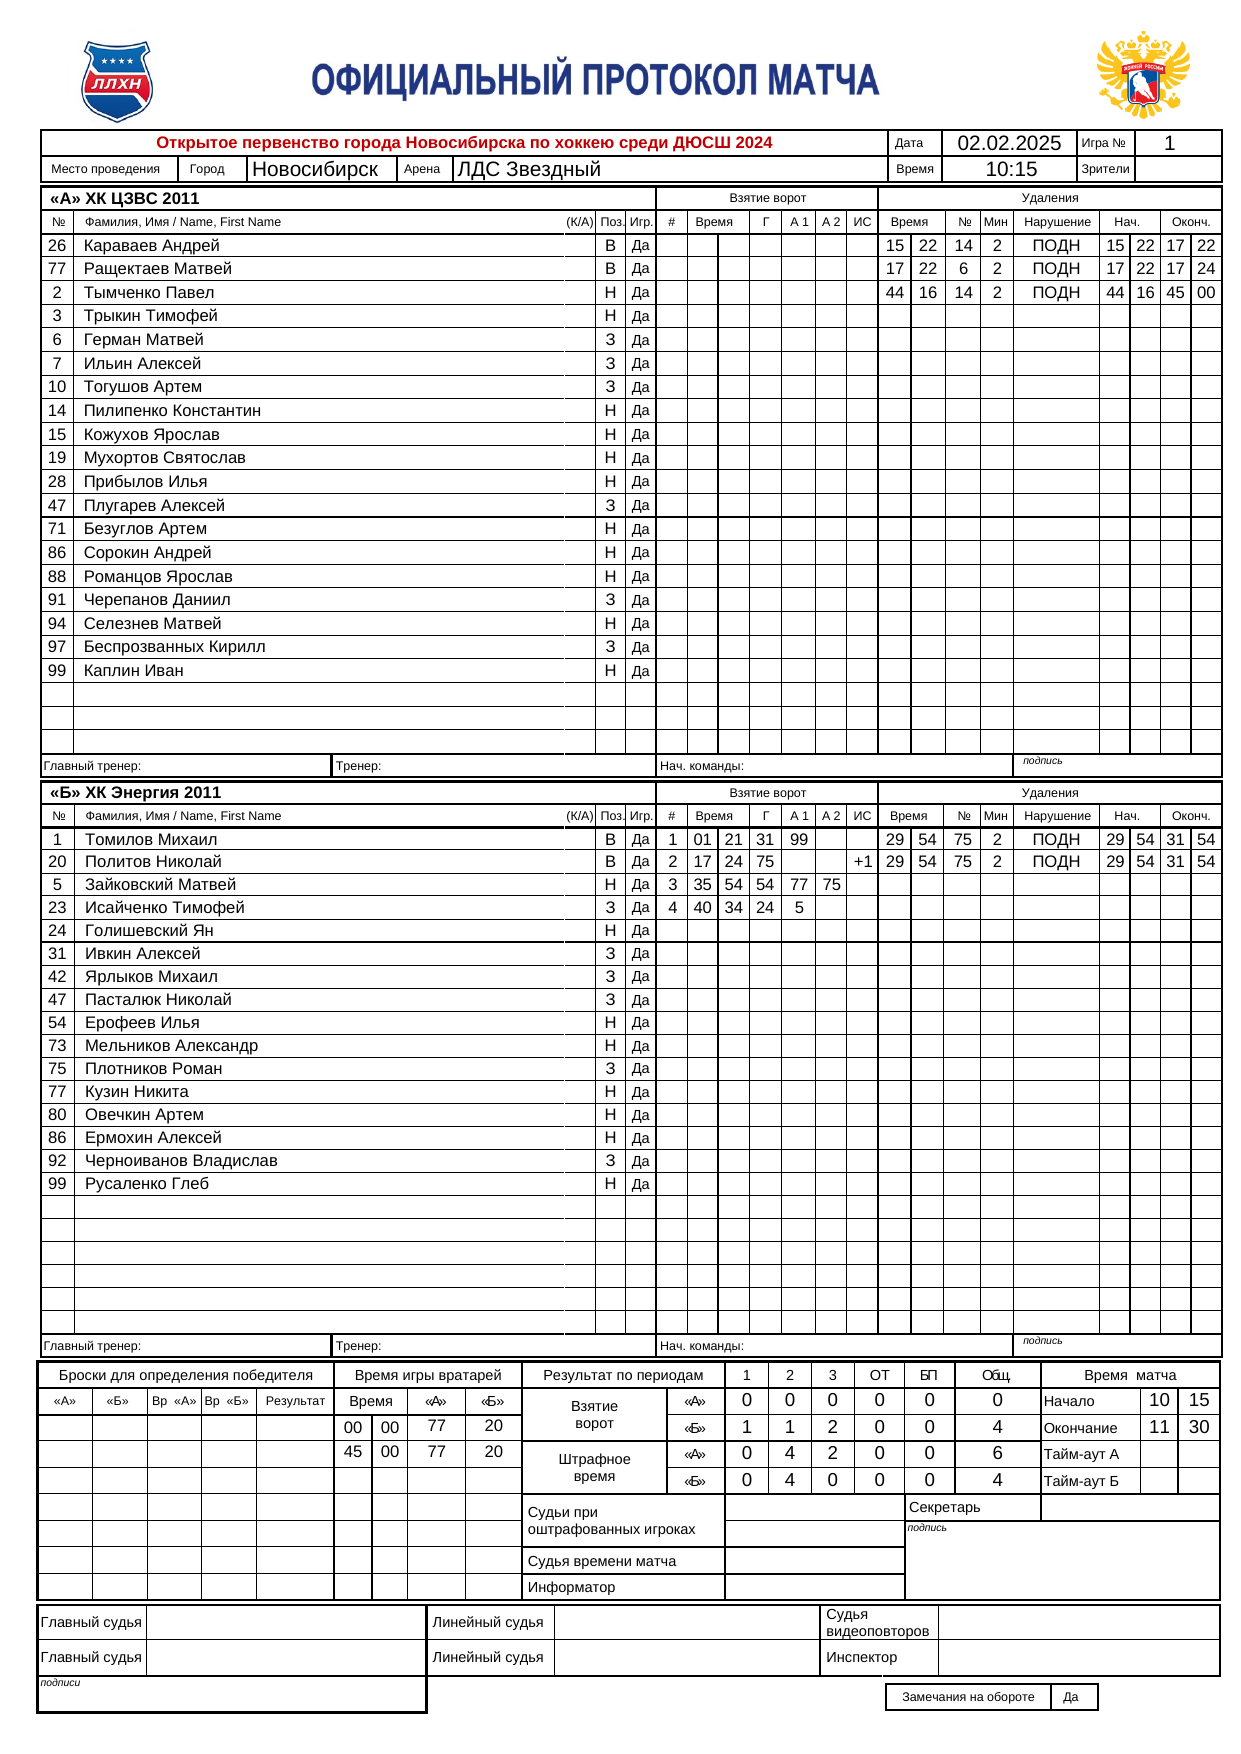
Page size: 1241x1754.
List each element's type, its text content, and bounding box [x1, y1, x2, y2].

table_cell Поз. [596, 211, 625, 233]
table_cell [596, 1196, 625, 1218]
table_cell 28 [42, 470, 73, 493]
table_cell 75 [816, 874, 846, 895]
table_cell [750, 446, 781, 469]
table_cell [879, 1219, 910, 1241]
table_cell «А» [668, 1389, 724, 1413]
table_cell 44 [1100, 281, 1129, 303]
table_cell [626, 1311, 655, 1333]
table_cell [335, 1547, 371, 1573]
table_cell [257, 1494, 333, 1520]
table_cell [782, 494, 815, 516]
table_cell [782, 730, 815, 753]
table_cell Время [889, 157, 941, 181]
table_cell [816, 1104, 846, 1126]
table_cell [1192, 1219, 1221, 1241]
table_cell [946, 659, 980, 682]
table_cell [782, 1127, 815, 1149]
table_cell Да [626, 399, 655, 422]
table_cell [1192, 446, 1221, 469]
table_cell 54 [719, 874, 749, 895]
table_cell [1100, 352, 1129, 374]
table_cell [719, 423, 749, 445]
table_cell [912, 446, 945, 469]
table_cell [657, 1219, 687, 1241]
table_cell 86 [42, 1127, 74, 1149]
table_cell [750, 1012, 781, 1033]
table_cell [946, 541, 980, 564]
table_cell З [596, 943, 625, 964]
table_cell [879, 707, 910, 729]
table_cell [879, 352, 910, 374]
table_cell [1192, 1173, 1221, 1195]
table_cell [847, 541, 877, 564]
table_cell [1100, 588, 1129, 611]
table_cell [912, 352, 945, 374]
table_cell [596, 1242, 625, 1264]
table_header Игра № [1078, 131, 1134, 155]
table_cell [1100, 943, 1129, 964]
table_cell Да [626, 446, 655, 469]
table_cell [782, 257, 815, 280]
table_cell [782, 1081, 815, 1103]
table_cell 10:15 [943, 157, 1076, 181]
table_cell [1014, 305, 1099, 327]
table_cell [847, 659, 877, 682]
table_cell [981, 1058, 1013, 1079]
table_cell [1100, 707, 1129, 729]
table_cell [596, 707, 625, 729]
table_cell Тогушов Артем [74, 376, 564, 398]
table_cell [1131, 1265, 1160, 1287]
table_cell [847, 1265, 877, 1287]
table_cell [565, 683, 595, 706]
table_cell 42 [42, 966, 74, 987]
table_cell [1192, 494, 1221, 516]
table_cell [1192, 541, 1221, 564]
table_cell [565, 423, 595, 445]
table_cell [816, 1150, 846, 1172]
table_cell 4 [956, 1468, 1040, 1493]
table_cell [782, 659, 815, 682]
table_cell [981, 494, 1013, 516]
table_cell [944, 1150, 980, 1172]
table_cell [816, 588, 846, 611]
table_cell Вр «А» [148, 1389, 201, 1413]
table_cell [719, 1104, 749, 1126]
table_cell [688, 470, 717, 493]
table_cell 0 [769, 1389, 811, 1413]
table_cell [466, 1521, 521, 1546]
table_header 02.02.2025 [943, 131, 1076, 155]
table_cell [626, 1196, 655, 1218]
table_cell 54 [1192, 829, 1221, 849]
table_cell 31 [1161, 850, 1190, 872]
table_cell 00 [373, 1416, 407, 1440]
table_cell [1100, 1173, 1129, 1195]
table_cell [688, 281, 717, 303]
table_header Да [1052, 1685, 1097, 1709]
table_cell [93, 1574, 147, 1599]
table_cell 10 [42, 376, 73, 398]
table_cell 0 [855, 1442, 904, 1467]
table_cell Г [750, 211, 781, 233]
table_cell [1014, 874, 1099, 895]
table_cell [847, 281, 877, 303]
table_cell Н [596, 565, 625, 587]
table_cell 22 [1131, 235, 1160, 256]
table_cell 01 [688, 829, 717, 849]
table_cell [688, 1012, 717, 1033]
table_cell З [596, 896, 625, 918]
table_cell 6 [946, 257, 980, 280]
table_cell [148, 1416, 201, 1440]
table_cell [981, 423, 1013, 445]
table_cell [981, 328, 1013, 351]
table_cell +1 [847, 850, 877, 872]
table_cell [1014, 470, 1099, 493]
table_cell [1192, 1288, 1221, 1310]
table_cell [147, 1606, 425, 1639]
table_cell [1131, 423, 1160, 445]
table_cell Н [596, 1173, 625, 1195]
table_cell [1192, 1127, 1221, 1149]
table_cell [565, 1081, 595, 1103]
table_cell [719, 588, 749, 611]
table_cell [688, 1219, 717, 1241]
table_cell [1192, 943, 1221, 964]
table_cell [93, 1468, 147, 1493]
table_cell [847, 829, 877, 849]
table_cell [944, 1127, 980, 1149]
table_cell [688, 1311, 717, 1333]
table_cell [847, 707, 877, 729]
table_cell 3 [657, 874, 687, 895]
table_cell [1131, 1242, 1160, 1264]
table_cell [879, 1196, 910, 1218]
table_cell [719, 1242, 749, 1264]
table_cell [1131, 874, 1160, 895]
table_cell [657, 1242, 687, 1264]
table_cell [946, 683, 980, 706]
table_cell [719, 943, 749, 964]
table_cell Беспрозванных Кирилл [74, 636, 564, 658]
table_cell Поз. [596, 805, 625, 826]
table_cell [847, 636, 877, 658]
table_cell [719, 565, 749, 587]
table_cell [750, 730, 781, 753]
table_cell [688, 612, 717, 634]
table_cell Н [596, 920, 625, 941]
table_cell [939, 1640, 1219, 1675]
table_cell [39, 1521, 92, 1546]
table_cell [782, 636, 815, 658]
table_cell Тренер: [333, 1335, 655, 1356]
table_cell [688, 966, 717, 987]
table_cell [847, 730, 877, 753]
table_cell [719, 989, 749, 1011]
table_cell (К/А) [565, 211, 595, 233]
table_cell «А» [668, 1442, 724, 1467]
table_cell [1100, 659, 1129, 682]
table_cell [1161, 636, 1190, 658]
table_header БП [905, 1363, 954, 1387]
table_cell [202, 1494, 256, 1520]
table_cell [981, 470, 1013, 493]
table_cell [688, 305, 717, 327]
table_cell [912, 518, 945, 540]
table_cell [981, 989, 1013, 1011]
table_cell [719, 235, 749, 256]
table_cell [782, 1196, 815, 1218]
table_cell 88 [42, 565, 73, 587]
table_cell [912, 541, 945, 564]
table_cell «А» [408, 1389, 465, 1413]
table_cell Тайм-аут А [1042, 1441, 1140, 1467]
table_cell Да [626, 659, 655, 682]
table_cell Нач. команды: [657, 755, 1012, 776]
table_cell [688, 376, 717, 398]
table_cell [719, 494, 749, 516]
table_cell [657, 470, 687, 493]
table_cell Тайм-аут Б [1042, 1468, 1140, 1493]
table_cell [847, 423, 877, 445]
table_cell 20 [466, 1416, 521, 1440]
table_cell [657, 730, 687, 753]
table_cell [75, 1196, 564, 1218]
table_cell [1100, 1104, 1129, 1126]
table_cell [719, 636, 749, 658]
table_cell [816, 446, 846, 469]
table_cell [1100, 541, 1129, 564]
table_cell [565, 257, 595, 280]
table_cell [1192, 730, 1221, 753]
table_cell Зайковский Матвей [75, 874, 564, 895]
table_cell Штрафное время [523, 1442, 666, 1493]
table_cell [1161, 1219, 1190, 1241]
table_cell [148, 1441, 201, 1467]
table_cell [565, 1288, 595, 1310]
table_cell [688, 1196, 717, 1218]
table_cell [912, 328, 945, 351]
table_cell Нарушение [1014, 211, 1099, 233]
table_cell Н [596, 1012, 625, 1033]
table_cell Ивкин Алексей [75, 943, 564, 964]
table_cell [626, 707, 655, 729]
table_cell [782, 683, 815, 706]
table_cell [782, 943, 815, 964]
table_cell [912, 1242, 943, 1264]
table_cell 29 [879, 829, 910, 849]
table_cell [565, 305, 595, 327]
table_cell [565, 1127, 595, 1149]
table_cell [847, 1311, 877, 1333]
table_cell [750, 612, 781, 634]
table_cell [1100, 1196, 1129, 1218]
table_cell Караваев Андрей [74, 235, 564, 256]
table_cell [657, 1035, 687, 1057]
table_cell 99 [42, 1173, 74, 1195]
table_cell [657, 423, 687, 445]
table_cell [1131, 399, 1160, 422]
table_cell 20 [42, 850, 74, 872]
table_cell [782, 1311, 815, 1333]
table_cell [335, 1468, 371, 1493]
table_cell [42, 1311, 74, 1333]
table_cell [688, 1173, 717, 1195]
table_cell [1131, 683, 1160, 706]
table_cell [1014, 896, 1099, 918]
table_cell [946, 305, 980, 327]
table_cell [657, 494, 687, 516]
table_cell [946, 588, 980, 611]
table_cell [1179, 1441, 1219, 1467]
table_cell [782, 446, 815, 469]
table_cell [1161, 1265, 1190, 1287]
table_cell [373, 1494, 407, 1520]
table_cell [596, 730, 625, 753]
table_cell [816, 829, 846, 849]
table_cell [1161, 1311, 1190, 1333]
table_cell Место проведения [42, 157, 177, 181]
table_cell [879, 518, 910, 540]
table_cell [719, 1265, 749, 1287]
table_cell Результат [257, 1389, 333, 1413]
table_cell [1131, 1058, 1160, 1079]
table_cell З [596, 588, 625, 611]
table_cell [750, 470, 781, 493]
table_cell 15 [42, 423, 73, 445]
table_cell [1131, 659, 1160, 682]
table_cell [1192, 1196, 1221, 1218]
table_cell [565, 376, 595, 398]
table_cell [782, 989, 815, 1011]
table_cell [816, 1311, 846, 1333]
table_cell [1192, 376, 1221, 398]
table_cell [879, 1012, 910, 1033]
table_cell [373, 1547, 407, 1573]
table_cell Овечкин Артем [75, 1104, 564, 1126]
table_cell [750, 281, 781, 303]
table_cell [1131, 612, 1160, 634]
table_cell [944, 966, 980, 987]
table_cell [816, 1035, 846, 1057]
table_cell [981, 659, 1013, 682]
table_cell 94 [42, 612, 73, 634]
table_cell [750, 1127, 781, 1149]
table_cell [847, 874, 877, 895]
table_cell 77 [42, 1081, 74, 1103]
table_cell [1131, 636, 1160, 658]
table_cell [847, 352, 877, 374]
table_cell [912, 1196, 943, 1218]
table_cell [719, 281, 749, 303]
table_cell [782, 1012, 815, 1033]
table_cell [657, 920, 687, 941]
table_cell «Б» [668, 1468, 724, 1493]
table_cell [847, 494, 877, 516]
table_cell [1014, 636, 1099, 658]
table_cell [657, 1058, 687, 1079]
table_cell [847, 235, 877, 256]
table_cell [912, 943, 943, 964]
table_cell Н [596, 518, 625, 540]
table_cell [1131, 920, 1160, 941]
table_cell [782, 707, 815, 729]
table_cell [1131, 1104, 1160, 1126]
table_cell [428, 1677, 882, 1711]
table_cell [1014, 1219, 1099, 1241]
table_cell Линейный судья [428, 1640, 554, 1675]
table_cell 75 [750, 850, 781, 872]
table_cell [750, 257, 781, 280]
table_cell 17 [1161, 235, 1190, 256]
table_cell [1014, 1081, 1099, 1103]
table_cell [944, 1081, 980, 1103]
table_cell 2 [981, 281, 1013, 303]
table_cell [257, 1574, 333, 1599]
table_cell [847, 328, 877, 351]
table_cell 29 [1100, 850, 1129, 872]
table_cell Мин [981, 805, 1013, 826]
table_cell [93, 1416, 147, 1440]
table_cell [879, 1150, 910, 1172]
table_cell [847, 896, 877, 918]
table_cell [847, 1242, 877, 1264]
table_cell «Б» [93, 1389, 147, 1413]
table_cell 0 [812, 1389, 854, 1413]
table_cell [944, 1311, 980, 1333]
table_cell [782, 565, 815, 587]
table_cell [782, 281, 815, 303]
table_cell [657, 1012, 687, 1033]
table_cell [1179, 1468, 1219, 1493]
table_cell Н [596, 446, 625, 469]
table_cell [981, 446, 1013, 469]
table_cell [565, 446, 595, 469]
table_cell [946, 470, 980, 493]
table_cell Н [596, 541, 625, 564]
table_cell [688, 1150, 717, 1172]
table_cell Да [626, 1104, 655, 1126]
table_cell [879, 1035, 910, 1057]
table_cell Прибылов Илья [74, 470, 564, 493]
table_cell Главный тренер: [42, 1335, 330, 1356]
table_cell Да [626, 470, 655, 493]
table_cell [719, 1012, 749, 1033]
table_cell [1131, 1288, 1160, 1310]
table_cell [1100, 1150, 1129, 1172]
table_cell [1131, 352, 1160, 374]
table_cell [565, 896, 595, 918]
table_cell Да [626, 281, 655, 303]
table_cell [750, 920, 781, 941]
table_cell [879, 1058, 910, 1079]
table_cell Да [626, 966, 655, 987]
table_cell [335, 1574, 371, 1599]
table_cell [946, 612, 980, 634]
table_cell Да [626, 874, 655, 895]
table_cell [1192, 518, 1221, 540]
table_cell [981, 1311, 1013, 1333]
table_cell [1014, 1288, 1099, 1310]
table_cell [1192, 1035, 1221, 1057]
table_cell [657, 399, 687, 422]
table_cell 80 [42, 1104, 74, 1126]
table_cell [946, 446, 980, 469]
table_cell [1014, 352, 1099, 374]
table_cell [1100, 1242, 1129, 1264]
table_cell 54 [912, 850, 943, 872]
table_cell [750, 943, 781, 964]
table_cell З [596, 966, 625, 987]
table_cell Ерофеев Илья [75, 1012, 564, 1033]
table_cell [688, 1288, 717, 1310]
table_cell «А» [39, 1389, 92, 1413]
table_cell [1042, 1495, 1219, 1520]
table_cell [1100, 920, 1129, 941]
table_cell [879, 730, 910, 753]
table_cell [1014, 399, 1099, 422]
table_cell [565, 235, 595, 256]
table_cell [1100, 470, 1129, 493]
table_cell Игр. [626, 805, 655, 826]
table_header Броски для определения победителя [39, 1363, 333, 1387]
table_cell [816, 612, 846, 634]
table_header 1 [726, 1363, 768, 1387]
table_cell [148, 1494, 201, 1520]
table_cell 54 [1131, 829, 1160, 849]
table_cell [847, 470, 877, 493]
table_cell [847, 989, 877, 1011]
table_cell [688, 446, 717, 469]
table_cell [944, 1173, 980, 1195]
table_cell [847, 1058, 877, 1079]
table_cell [1100, 1035, 1129, 1057]
table_cell [1161, 730, 1190, 753]
table_cell [981, 1035, 1013, 1057]
table_cell [719, 399, 749, 422]
table_cell [726, 1548, 904, 1573]
table_cell А 1 [782, 805, 815, 826]
table_cell [750, 636, 781, 658]
table_cell 7 [42, 352, 73, 374]
table_header Взятие ворот [657, 188, 877, 209]
table_cell 2 [981, 829, 1013, 849]
table_cell В [596, 257, 625, 280]
table_cell Оконч. [1161, 211, 1221, 233]
table_cell [565, 829, 595, 849]
table_cell 75 [42, 1058, 74, 1079]
table_cell [1014, 588, 1099, 611]
table_cell [688, 423, 717, 445]
table_cell 15 [1179, 1389, 1219, 1413]
table_cell [750, 707, 781, 729]
table_cell 4 [657, 896, 687, 918]
table_header 3 [812, 1363, 854, 1387]
table_cell [981, 541, 1013, 564]
table_cell [555, 1606, 819, 1639]
table_cell [202, 1547, 256, 1573]
table_cell [39, 1574, 92, 1599]
table_cell [879, 683, 910, 706]
table_cell [626, 730, 655, 753]
table_cell [912, 1058, 943, 1079]
table_cell [879, 565, 910, 587]
table_cell [1014, 989, 1099, 1011]
table_cell [912, 1127, 943, 1149]
table_cell 0 [905, 1442, 954, 1467]
table_cell 5 [782, 896, 815, 918]
table_cell [981, 1219, 1013, 1241]
table_cell [946, 423, 980, 445]
table_cell [847, 305, 877, 327]
table_cell 77 [408, 1441, 465, 1467]
table_cell 24 [719, 850, 749, 872]
table_cell [657, 612, 687, 634]
table_cell Ермохин Алексей [75, 1127, 564, 1149]
table_cell [1161, 423, 1190, 445]
table_cell [596, 1288, 625, 1310]
table_cell 16 [1131, 281, 1160, 303]
table_cell 10 [1141, 1389, 1177, 1413]
table_cell [816, 565, 846, 587]
table_cell [335, 1521, 371, 1546]
table_cell [1192, 470, 1221, 493]
table_cell [565, 352, 595, 374]
table_cell [565, 730, 595, 753]
table_cell Время [688, 805, 749, 826]
table_cell [373, 1468, 407, 1493]
table_cell 45 [1161, 281, 1190, 303]
table_cell [750, 305, 781, 327]
table_cell [847, 612, 877, 634]
table_cell [912, 874, 943, 895]
table_cell [596, 1219, 625, 1241]
table_cell ИС [847, 211, 877, 233]
table_cell [944, 989, 980, 1011]
table_cell [1014, 1012, 1099, 1033]
table_cell [688, 494, 717, 516]
table_cell [847, 399, 877, 422]
table_cell [981, 1288, 1013, 1310]
table_cell [719, 1058, 749, 1079]
table_cell Игр. [626, 211, 655, 233]
table_cell [1100, 1127, 1129, 1149]
table_cell [847, 943, 877, 964]
table_cell [1161, 1288, 1190, 1310]
table_cell Голишевский Ян [75, 920, 564, 941]
table_cell Да [626, 850, 655, 872]
table_cell [565, 1035, 595, 1057]
table_cell [750, 989, 781, 1011]
table_cell 92 [42, 1150, 74, 1172]
table_cell [147, 1640, 425, 1675]
table_cell [719, 1219, 749, 1241]
table_cell [1014, 494, 1099, 516]
table_cell [555, 1640, 819, 1675]
table_cell [1100, 1081, 1129, 1103]
table_cell [847, 1012, 877, 1033]
table_cell [1131, 1311, 1160, 1333]
table_cell [688, 1035, 717, 1057]
table_cell [944, 1242, 980, 1264]
table_cell [565, 707, 595, 729]
table_cell Мельников Александр [75, 1035, 564, 1057]
table_cell [565, 1012, 595, 1033]
table_cell [1100, 328, 1129, 351]
table_cell [1100, 989, 1129, 1011]
table_cell [565, 494, 595, 516]
table_cell [719, 328, 749, 351]
table_cell [879, 989, 910, 1011]
table_cell [912, 1104, 943, 1126]
table_cell [373, 1521, 407, 1546]
table_cell [782, 612, 815, 634]
table_cell [1014, 565, 1099, 587]
table_cell 17 [1100, 257, 1129, 280]
table_cell [879, 376, 910, 398]
table_cell [981, 683, 1013, 706]
table_cell [944, 1196, 980, 1218]
table_cell [946, 636, 980, 658]
table_cell [93, 1521, 147, 1546]
table_cell [981, 874, 1013, 895]
table_cell [946, 399, 980, 422]
table_cell Мухортов Святослав [74, 446, 564, 469]
table_header 2 [769, 1363, 811, 1387]
table_cell [981, 920, 1013, 941]
table_cell [688, 588, 717, 611]
table_cell [1161, 1127, 1190, 1149]
table_cell [1161, 1196, 1190, 1218]
table_cell [816, 683, 846, 706]
table_cell [879, 659, 910, 682]
table_cell [1100, 423, 1129, 445]
table_cell [1161, 989, 1190, 1011]
table_cell [946, 518, 980, 540]
table_cell [1100, 1265, 1129, 1287]
table_cell Романцов Ярослав [74, 565, 564, 587]
table_cell (К/А) [565, 805, 595, 826]
table_cell [750, 966, 781, 987]
table_cell [257, 1521, 333, 1546]
table_cell Да [626, 612, 655, 634]
table_cell [816, 281, 846, 303]
table_cell ИС [847, 805, 877, 826]
table_cell [1192, 1058, 1221, 1079]
table_cell 21 [719, 829, 749, 849]
table_cell [39, 1416, 92, 1440]
table_cell [1161, 1104, 1190, 1126]
table_cell [39, 1494, 92, 1520]
table_cell 22 [912, 257, 945, 280]
table_cell [202, 1468, 256, 1493]
table_cell [688, 518, 717, 540]
table_cell [981, 352, 1013, 374]
table_cell [981, 896, 1013, 918]
table_cell [883, 1677, 1220, 1681]
table_cell [565, 518, 595, 540]
table_cell [1192, 683, 1221, 706]
table_cell [981, 612, 1013, 634]
table_cell [1014, 943, 1099, 964]
table_cell [75, 1265, 564, 1287]
table_cell [688, 920, 717, 941]
table_cell Инспектор [821, 1640, 938, 1675]
table_header 1 [1136, 131, 1221, 155]
table_cell В [596, 850, 625, 872]
table_cell [657, 257, 687, 280]
table_cell [847, 1150, 877, 1172]
table_cell [1131, 1173, 1160, 1195]
table_cell [912, 612, 945, 634]
table_cell 23 [42, 896, 74, 918]
table_cell [688, 328, 717, 351]
table_cell Оконч. [1161, 805, 1221, 826]
table_cell Кузин Никита [75, 1081, 564, 1103]
table_cell 54 [1192, 850, 1221, 872]
table_cell [1131, 376, 1160, 398]
table_cell [879, 612, 910, 634]
table_cell 75 [944, 850, 980, 872]
table_cell Н [596, 1104, 625, 1126]
table_cell [565, 281, 595, 303]
table_cell [1192, 636, 1221, 658]
table_cell [946, 376, 980, 398]
table_cell [688, 1265, 717, 1287]
table_cell [1161, 1058, 1190, 1079]
table_cell [1131, 966, 1160, 987]
table_cell 54 [912, 829, 943, 849]
table_cell [847, 588, 877, 611]
table_cell Селезнев Матвей [74, 612, 564, 634]
table_cell [565, 1242, 595, 1264]
table_cell [912, 305, 945, 327]
table_cell 2 [812, 1442, 854, 1467]
table_cell [688, 707, 717, 729]
table_cell [466, 1547, 521, 1573]
table_cell [1100, 636, 1129, 658]
table_cell [408, 1468, 465, 1493]
table_cell Да [626, 1058, 655, 1079]
table_cell ПОДН [1014, 235, 1099, 256]
table_cell [626, 1288, 655, 1310]
table_cell 0 [855, 1389, 904, 1413]
table_cell 71 [42, 518, 73, 540]
table_cell [879, 494, 910, 516]
table_cell 47 [42, 494, 73, 516]
table_cell [93, 1441, 147, 1467]
table_cell [912, 1311, 943, 1333]
table_cell [1131, 1127, 1160, 1149]
table_cell Время [879, 805, 943, 826]
table_cell [688, 1058, 717, 1079]
table_cell [657, 966, 687, 987]
table_cell [879, 305, 910, 327]
table_cell 24 [1192, 257, 1221, 280]
table_cell [879, 1104, 910, 1126]
table_cell [944, 1035, 980, 1057]
table_cell Да [626, 1081, 655, 1103]
table_cell 22 [1192, 235, 1221, 256]
table_cell Пилипенко Константин [74, 399, 564, 422]
table_cell [42, 707, 73, 729]
table_cell [879, 399, 910, 422]
table_cell 00 [373, 1441, 407, 1467]
table_cell [1131, 565, 1160, 587]
table_cell [726, 1521, 904, 1546]
table_cell [1161, 896, 1190, 918]
table_cell [565, 1173, 595, 1195]
table_cell 00 [335, 1416, 371, 1440]
table_cell [1192, 989, 1221, 1011]
table_cell [1161, 612, 1190, 634]
table_cell 0 [855, 1415, 904, 1440]
table_cell 20 [466, 1441, 521, 1467]
table_cell [565, 399, 595, 422]
table_cell [1192, 874, 1221, 895]
table_cell [912, 1150, 943, 1172]
table_cell Да [626, 494, 655, 516]
table_cell Да [626, 235, 655, 256]
table_cell [202, 1521, 256, 1546]
table_cell 54 [42, 1012, 74, 1033]
table_cell [847, 966, 877, 987]
table_cell [1192, 1104, 1221, 1126]
table_cell [879, 896, 910, 918]
table_cell 0 [812, 1468, 854, 1493]
table_cell [657, 518, 687, 540]
table_cell 91 [42, 588, 73, 611]
table_cell [782, 1058, 815, 1079]
table_cell Да [626, 943, 655, 964]
table_cell [946, 328, 980, 351]
table_cell Да [626, 328, 655, 351]
table_header Общ. [956, 1363, 1040, 1387]
table_cell Время [688, 211, 749, 233]
table_cell [565, 328, 595, 351]
table_cell 31 [750, 829, 781, 849]
table_cell [816, 1173, 846, 1195]
table_cell [1192, 328, 1221, 351]
table_cell [879, 636, 910, 658]
table_cell № [944, 805, 980, 826]
table_cell Безуглов Артем [74, 518, 564, 540]
table_cell [1014, 423, 1099, 445]
table_cell [1100, 446, 1129, 469]
table_cell [335, 1494, 371, 1520]
table_cell [148, 1547, 201, 1573]
table_cell [879, 1081, 910, 1103]
table_cell З [596, 352, 625, 374]
table_cell 0 [905, 1468, 954, 1493]
table_cell [1192, 565, 1221, 587]
table_cell 2 [812, 1415, 854, 1440]
table_cell З [596, 1058, 625, 1079]
table_cell 44 [879, 281, 910, 303]
table_cell [816, 659, 846, 682]
table_cell [782, 328, 815, 351]
table_cell [750, 376, 781, 398]
table_cell [657, 446, 687, 469]
table_cell [93, 1547, 147, 1573]
table_cell [565, 1219, 595, 1241]
table_cell [1161, 494, 1190, 516]
table_cell [1192, 305, 1221, 327]
table_cell [782, 1242, 815, 1264]
picture [5, 28, 1197, 129]
table_cell [1100, 1058, 1129, 1079]
table_cell Герман Матвей [74, 328, 564, 351]
table_cell [42, 1288, 74, 1310]
table_cell [816, 966, 846, 987]
table_cell [626, 1265, 655, 1287]
table_cell [74, 707, 564, 729]
table_cell [782, 352, 815, 374]
table_cell [981, 565, 1013, 587]
table_cell [1100, 966, 1129, 987]
table_cell [944, 1265, 980, 1287]
table_cell [847, 1081, 877, 1103]
table_cell [912, 423, 945, 445]
table_cell [466, 1574, 521, 1599]
table_cell [816, 399, 846, 422]
table_cell [75, 1242, 564, 1264]
table_cell № [42, 211, 73, 233]
table_cell З [596, 494, 625, 516]
table_cell [1014, 1127, 1099, 1149]
table_cell [1131, 707, 1160, 729]
table_cell 73 [42, 1035, 74, 1057]
table_cell [912, 565, 945, 587]
table_cell [782, 1219, 815, 1241]
table_cell Пасталюк Николай [75, 989, 564, 1011]
table_cell [688, 352, 717, 374]
table_cell [565, 1150, 595, 1172]
table_header Дата [889, 131, 941, 155]
table_cell [750, 1173, 781, 1195]
table_cell Да [626, 257, 655, 280]
table_cell [1192, 707, 1221, 729]
table_cell [1161, 1081, 1190, 1103]
table_cell [1161, 446, 1190, 469]
table_cell [879, 1265, 910, 1287]
table_cell Начало [1042, 1389, 1140, 1413]
table_cell [912, 1219, 943, 1241]
table_cell [719, 920, 749, 941]
table_cell [1014, 730, 1099, 753]
table_cell подпись [1014, 755, 1221, 776]
table_cell [912, 966, 943, 987]
table_cell [75, 1311, 564, 1333]
table_cell [782, 470, 815, 493]
table_cell [981, 305, 1013, 327]
table_cell [1131, 1150, 1160, 1172]
table_cell Да [626, 920, 655, 941]
table_cell [782, 588, 815, 611]
table_cell [912, 1081, 943, 1103]
table_cell [912, 1173, 943, 1195]
table_cell [912, 659, 945, 682]
table_cell [688, 1081, 717, 1103]
table_cell [912, 470, 945, 493]
table_cell 75 [944, 829, 980, 849]
table_cell [565, 943, 595, 964]
table_cell [657, 683, 687, 706]
table_cell [1192, 896, 1221, 918]
table_cell [879, 1311, 910, 1333]
table_cell [1161, 1242, 1190, 1264]
table_cell В [596, 235, 625, 256]
table_cell [565, 989, 595, 1011]
table_cell [1014, 1035, 1099, 1057]
table_cell Русаленко Глеб [75, 1173, 564, 1195]
table_cell Трыкин Тимофей [74, 305, 564, 327]
table_cell [816, 1219, 846, 1241]
table_cell 19 [42, 446, 73, 469]
table_cell [657, 565, 687, 587]
table_cell [782, 920, 815, 941]
table_cell Н [596, 281, 625, 303]
table_cell [946, 494, 980, 516]
table_cell 22 [1131, 257, 1160, 280]
table_cell [750, 423, 781, 445]
table_cell [657, 1127, 687, 1149]
table_cell [688, 257, 717, 280]
table_cell подпись [906, 1522, 1219, 1599]
table_cell [719, 518, 749, 540]
table_cell [1192, 1265, 1221, 1287]
table_cell [816, 1012, 846, 1033]
table_cell 15 [879, 235, 910, 256]
table_cell [657, 328, 687, 351]
table_cell [1131, 989, 1160, 1011]
table_cell подпись [1014, 1335, 1221, 1356]
table_header Удаления [879, 188, 1221, 209]
table_cell [1100, 565, 1129, 587]
table_cell [657, 1173, 687, 1195]
table_cell [74, 683, 564, 706]
table_cell Черепанов Даниил [74, 588, 564, 611]
table_cell [1014, 612, 1099, 634]
table_cell Да [626, 896, 655, 918]
table_cell [946, 707, 980, 729]
table_cell 86 [42, 541, 73, 564]
table_cell [816, 850, 846, 872]
table_cell [912, 896, 943, 918]
table_cell [1014, 1150, 1099, 1172]
table_cell [148, 1521, 201, 1546]
table_cell [944, 874, 980, 895]
table_cell З [596, 328, 625, 351]
table_cell [946, 730, 980, 753]
table_cell [1014, 1265, 1099, 1287]
table_cell [981, 730, 1013, 753]
table_cell [466, 1494, 521, 1520]
table_cell [1014, 707, 1099, 729]
table_cell Кожухов Ярослав [74, 423, 564, 445]
table_cell [847, 376, 877, 398]
table_cell [981, 1104, 1013, 1126]
table_cell 4 [769, 1468, 811, 1493]
table_cell Окончание [1042, 1415, 1140, 1440]
table_cell [816, 636, 846, 658]
table_cell Да [626, 989, 655, 1011]
table_cell [1131, 896, 1160, 918]
table_cell [1100, 896, 1129, 918]
table_cell [816, 943, 846, 964]
table_cell [1131, 541, 1160, 564]
table_cell [981, 1012, 1013, 1033]
table_cell [750, 1288, 781, 1310]
table_cell 16 [912, 281, 945, 303]
table_cell [782, 518, 815, 540]
table_cell [657, 235, 687, 256]
table_cell [565, 470, 595, 493]
table_cell [1100, 305, 1129, 327]
table_cell [879, 588, 910, 611]
table_cell [1014, 1196, 1099, 1218]
table_cell 40 [688, 896, 717, 918]
table_cell [408, 1547, 465, 1573]
table_cell [657, 1104, 687, 1126]
table_cell [688, 1104, 717, 1126]
table_cell [912, 376, 945, 398]
table_cell [816, 305, 846, 327]
table_cell [750, 1196, 781, 1218]
table_cell А 2 [816, 211, 846, 233]
table_cell 14 [42, 399, 73, 422]
table_cell [75, 1288, 564, 1310]
table_cell [719, 541, 749, 564]
table_cell [719, 1035, 749, 1057]
table_cell 24 [42, 920, 74, 941]
table_cell [42, 730, 73, 753]
table_cell [981, 1127, 1013, 1149]
table_cell [782, 1035, 815, 1057]
table_cell [657, 707, 687, 729]
table_cell [750, 1150, 781, 1172]
table_cell [1100, 612, 1129, 634]
table_cell [1192, 612, 1221, 634]
table_cell [944, 1012, 980, 1033]
table_cell [719, 1081, 749, 1103]
table_cell [782, 1104, 815, 1126]
table_cell [816, 989, 846, 1011]
table_cell [879, 966, 910, 987]
table_header Время игры вратарей [335, 1363, 521, 1387]
table_cell [912, 989, 943, 1011]
table_cell [565, 966, 595, 987]
table_cell Город [179, 157, 246, 181]
table_cell [688, 541, 717, 564]
table_cell Да [626, 588, 655, 611]
table_cell [1014, 541, 1099, 564]
table_cell [946, 352, 980, 374]
table_cell Главный тренер: [42, 755, 330, 776]
table_cell З [596, 636, 625, 658]
table_cell Да [626, 376, 655, 398]
table_cell [782, 850, 815, 872]
table_cell Судьи при оштрафованных игроках [523, 1495, 724, 1546]
table_cell [719, 707, 749, 729]
table_cell [1192, 920, 1221, 941]
table_cell [847, 565, 877, 587]
table_cell [657, 305, 687, 327]
table_cell [750, 1242, 781, 1264]
table_cell [847, 683, 877, 706]
table_cell [657, 989, 687, 1011]
table_cell [750, 1219, 781, 1241]
table_cell 14 [946, 281, 980, 303]
table_cell [1100, 1311, 1129, 1333]
table_cell [816, 376, 846, 398]
table_cell [912, 707, 945, 729]
table_cell [981, 1196, 1013, 1218]
table_cell [719, 1288, 749, 1310]
table_cell № [946, 211, 980, 233]
table_cell [1161, 518, 1190, 540]
table_cell [782, 966, 815, 987]
table_cell [565, 588, 595, 611]
table_cell Да [626, 1035, 655, 1057]
table_cell [726, 1495, 904, 1520]
table_cell [750, 399, 781, 422]
table_cell Нач. команды: [657, 1335, 1012, 1356]
table_header «А» ХК ЦЗВС 2011 [42, 188, 655, 209]
table_cell [1161, 920, 1190, 941]
table_cell 99 [42, 659, 73, 682]
table_cell 0 [726, 1389, 768, 1413]
table_cell [944, 896, 980, 918]
table_cell Судья видеоповторов [821, 1606, 938, 1639]
table_cell [1131, 1219, 1160, 1241]
table_cell Арена [398, 157, 452, 181]
table_cell [847, 1127, 877, 1149]
table_cell [750, 518, 781, 540]
table_cell [726, 1575, 904, 1599]
table_cell [408, 1574, 465, 1599]
table_cell [373, 1574, 407, 1599]
table_cell [879, 1127, 910, 1149]
table_cell [688, 683, 717, 706]
table_cell [816, 541, 846, 564]
table_cell [879, 943, 910, 964]
table_cell [565, 659, 595, 682]
table_cell [657, 1081, 687, 1103]
table_cell Нач. [1100, 805, 1160, 826]
table_cell [688, 565, 717, 587]
table_cell [1161, 588, 1190, 611]
table_cell Да [626, 352, 655, 374]
table_cell [657, 1311, 687, 1333]
table_header Открытое первенство города Новосибирска по хоккею среди ДЮСШ 2024 [42, 131, 887, 155]
table_cell Да [626, 305, 655, 327]
table_cell [1131, 1081, 1160, 1103]
table_cell Линейный судья [428, 1606, 554, 1639]
table_cell [719, 376, 749, 398]
table_cell Фамилия, Имя / Name, First Name [74, 211, 565, 233]
table_cell 2 [981, 257, 1013, 280]
table_cell 26 [42, 235, 73, 256]
table_cell [816, 1127, 846, 1149]
table_cell [981, 399, 1013, 422]
table_cell [1161, 1012, 1190, 1033]
table_cell 99 [782, 829, 815, 849]
table_cell [1014, 518, 1099, 540]
table_cell [816, 896, 846, 918]
table_cell 0 [905, 1415, 954, 1440]
table_header Время матча [1042, 1363, 1219, 1387]
table_cell [816, 730, 846, 753]
table_cell 00 [1192, 281, 1221, 303]
table_cell 0 [726, 1442, 768, 1467]
table_cell [719, 1150, 749, 1172]
table_cell А 1 [782, 211, 815, 233]
table_cell Ращектаев Матвей [74, 257, 564, 280]
table_cell Политов Николай [75, 850, 564, 872]
table_cell [688, 1242, 717, 1264]
table_cell ПОДН [1014, 281, 1099, 303]
table_cell [657, 943, 687, 964]
table_cell З [596, 989, 625, 1011]
table_cell Да [626, 1012, 655, 1033]
table_cell [847, 446, 877, 469]
table_cell [1192, 966, 1221, 987]
table_cell [408, 1494, 465, 1520]
table_cell [565, 850, 595, 872]
table_cell [816, 920, 846, 941]
table_cell # [657, 211, 687, 233]
table_cell [981, 966, 1013, 987]
table_cell [939, 1606, 1219, 1639]
table_cell [596, 1265, 625, 1287]
table_cell [148, 1468, 201, 1493]
table_cell [847, 1035, 877, 1057]
table_cell Главный судья [39, 1640, 146, 1675]
table_cell [750, 683, 781, 706]
table_cell [626, 1219, 655, 1241]
table_cell [1192, 399, 1221, 422]
table_cell [1161, 659, 1190, 682]
table_cell А 2 [816, 805, 846, 826]
table_cell Судья времени матча [523, 1548, 724, 1573]
table_cell [912, 683, 945, 706]
table_cell [719, 1311, 749, 1333]
table_cell [782, 376, 815, 398]
table_cell [1141, 1468, 1177, 1493]
table_cell [1014, 659, 1099, 682]
table_cell [782, 1150, 815, 1172]
table_cell [1161, 966, 1190, 987]
table_cell 31 [42, 943, 74, 964]
table_cell [1100, 1012, 1129, 1033]
table_cell 47 [42, 989, 74, 1011]
table_cell [1161, 376, 1190, 398]
table_cell Да [626, 565, 655, 587]
table_cell [657, 281, 687, 303]
table_cell [565, 612, 595, 634]
table_cell [750, 1035, 781, 1057]
table_cell [1014, 1173, 1099, 1195]
table_cell [847, 1219, 877, 1241]
table_cell Тымченко Павел [74, 281, 564, 303]
table_cell [847, 1104, 877, 1126]
table_cell [688, 943, 717, 964]
table_cell [719, 446, 749, 469]
table_cell [565, 1058, 595, 1079]
table_cell Да [626, 829, 655, 849]
table_cell [626, 1242, 655, 1264]
table_cell [981, 1150, 1013, 1172]
table_cell [782, 1288, 815, 1310]
table_cell З [596, 1150, 625, 1172]
table_cell Ильин Алексей [74, 352, 564, 374]
table_cell Сорокин Андрей [74, 541, 564, 564]
table_cell [816, 1196, 846, 1218]
table_cell 2 [657, 850, 687, 872]
table_cell [782, 235, 815, 256]
table_cell [1192, 1311, 1221, 1333]
table_cell «Б » [466, 1389, 521, 1413]
table_cell [657, 588, 687, 611]
table_cell [944, 943, 980, 964]
table_cell [565, 565, 595, 587]
table_cell [42, 683, 73, 706]
table_cell 11 [1141, 1415, 1177, 1440]
table_cell [1014, 1242, 1099, 1264]
table_cell 4 [956, 1415, 1040, 1440]
table_cell [879, 1173, 910, 1195]
table_cell [816, 352, 846, 374]
table_cell [1136, 157, 1221, 181]
table_cell [1161, 683, 1190, 706]
table_cell [879, 470, 910, 493]
table_cell [912, 636, 945, 658]
table_cell 1 [657, 829, 687, 849]
table_cell [750, 494, 781, 516]
table_cell [719, 1127, 749, 1149]
table_cell [1131, 446, 1160, 469]
table_cell [1192, 1012, 1221, 1033]
table_cell 0 [726, 1468, 768, 1493]
table_cell Нач. [1100, 211, 1160, 233]
table_cell Зрители [1078, 157, 1134, 181]
table_header Замечания на обороте [887, 1685, 1050, 1709]
table_cell Да [626, 518, 655, 540]
table_cell [944, 1219, 980, 1241]
table_cell [719, 257, 749, 280]
table_cell Взятие ворот [523, 1389, 666, 1440]
table_cell [816, 707, 846, 729]
table_cell [750, 565, 781, 587]
table_cell [1014, 1058, 1099, 1079]
table_cell [626, 683, 655, 706]
table_cell [202, 1574, 256, 1599]
table_cell [782, 1173, 815, 1195]
table_cell [750, 588, 781, 611]
table_cell [847, 1288, 877, 1310]
table_cell [1100, 494, 1129, 516]
table_cell [1100, 1219, 1129, 1241]
table_cell [782, 423, 815, 445]
table_cell Н [596, 659, 625, 682]
table_cell 31 [1161, 829, 1190, 849]
table_cell [879, 874, 910, 895]
table_cell [879, 920, 910, 941]
table_cell [912, 494, 945, 516]
table_header «Б» ХК Энергия 2011 [42, 783, 655, 803]
table_cell ПОДН [1014, 850, 1099, 872]
table_cell З [596, 376, 625, 398]
table_cell [1192, 1081, 1221, 1103]
table_cell [1131, 943, 1160, 964]
table_cell [42, 1265, 74, 1287]
table_cell [981, 518, 1013, 540]
table_cell [816, 235, 846, 256]
table_cell [879, 541, 910, 564]
table_cell [1014, 1104, 1099, 1126]
table_cell 24 [750, 896, 781, 918]
table_cell [565, 874, 595, 895]
table_cell 2 [981, 235, 1013, 256]
table_cell Главный судья [39, 1606, 146, 1639]
table_cell 54 [1131, 850, 1160, 872]
table_cell [981, 707, 1013, 729]
table_cell [565, 636, 595, 658]
table_cell 6 [42, 328, 73, 351]
table_cell [944, 920, 980, 941]
table_cell Да [626, 423, 655, 445]
table_cell 35 [688, 874, 717, 895]
table_cell Информатор [523, 1575, 724, 1599]
table_cell 30 [1179, 1415, 1219, 1440]
table_cell [879, 1242, 910, 1264]
table_cell [816, 423, 846, 445]
table_cell 0 [905, 1389, 954, 1413]
table_cell [1161, 1173, 1190, 1195]
table_cell [879, 1288, 910, 1310]
table_cell [257, 1441, 333, 1467]
table_cell [1161, 874, 1190, 895]
table_cell [1161, 470, 1190, 493]
table_cell [257, 1468, 333, 1493]
table_cell [782, 1265, 815, 1287]
table_cell 77 [42, 257, 73, 280]
table_cell [1014, 920, 1099, 941]
table_cell 1 [42, 829, 74, 849]
table_cell [981, 636, 1013, 658]
table_cell [944, 1104, 980, 1126]
table_cell [981, 376, 1013, 398]
table_header ОТ [855, 1363, 904, 1387]
table_cell [596, 1311, 625, 1333]
table_cell [1014, 446, 1099, 469]
table_cell [1161, 943, 1190, 964]
table_cell Исайченко Тимофей [75, 896, 564, 918]
table_cell [1161, 707, 1190, 729]
table_cell [981, 1242, 1013, 1264]
table_cell [1192, 1242, 1221, 1264]
table_cell [816, 328, 846, 351]
table_cell Н [596, 399, 625, 422]
table_cell [657, 636, 687, 658]
table_cell 2 [981, 850, 1013, 872]
table_cell [1161, 305, 1190, 327]
table_cell Н [596, 1081, 625, 1103]
table_cell «Б» [668, 1415, 724, 1440]
table_cell 22 [912, 235, 945, 256]
table_cell 0 [956, 1389, 1040, 1413]
table_cell [596, 683, 625, 706]
table_cell 97 [42, 636, 73, 658]
table_cell В [596, 829, 625, 849]
table_cell Н [596, 305, 625, 327]
table_cell [750, 235, 781, 256]
table_cell [657, 659, 687, 682]
table_cell № [42, 805, 74, 826]
table_cell [750, 1058, 781, 1079]
table_cell [1014, 1311, 1099, 1333]
table_cell [257, 1547, 333, 1573]
table_cell [750, 352, 781, 374]
table_cell Г [750, 805, 781, 826]
table_cell Фамилия, Имя / Name, First Name [75, 805, 565, 826]
table_cell [719, 1173, 749, 1195]
table_cell 29 [1100, 829, 1129, 849]
table_cell [466, 1468, 521, 1493]
table_cell [565, 920, 595, 941]
table_cell [1161, 565, 1190, 587]
table_cell [879, 423, 910, 445]
table_cell 77 [782, 874, 815, 895]
table_cell [981, 1173, 1013, 1195]
table_cell [688, 989, 717, 1011]
table_cell Время [335, 1389, 407, 1413]
table_cell [912, 1288, 943, 1310]
table_cell [1100, 874, 1129, 895]
table_cell [657, 352, 687, 374]
table_cell [42, 1196, 74, 1218]
table_cell ПОДН [1014, 257, 1099, 280]
table_cell [565, 1265, 595, 1287]
table_cell Да [626, 1150, 655, 1172]
table_cell [816, 470, 846, 493]
table_cell [202, 1416, 256, 1440]
table_cell [912, 1012, 943, 1033]
table_cell [657, 1265, 687, 1287]
table_cell [688, 659, 717, 682]
table_cell [879, 328, 910, 351]
table_cell [565, 541, 595, 564]
table_cell [148, 1574, 201, 1599]
table_cell Н [596, 423, 625, 445]
table_cell 34 [719, 896, 749, 918]
table_cell Н [596, 1035, 625, 1057]
table_cell 77 [408, 1416, 465, 1440]
table_cell Плотников Роман [75, 1058, 564, 1079]
table_cell [1100, 683, 1129, 706]
table_cell Н [596, 874, 625, 895]
table_cell [1014, 683, 1099, 706]
table_cell [912, 920, 943, 941]
table_cell [1192, 659, 1221, 682]
table_cell 6 [956, 1442, 1040, 1467]
table_cell [782, 305, 815, 327]
table_cell [750, 1265, 781, 1287]
table_cell 15 [1100, 235, 1129, 256]
table_cell [719, 966, 749, 987]
table_cell [816, 1288, 846, 1310]
table_cell Да [626, 541, 655, 564]
table_cell [42, 1219, 74, 1241]
table_cell [42, 1242, 74, 1264]
table_cell [719, 1196, 749, 1218]
table_cell 17 [879, 257, 910, 280]
table_cell Новосибирск [248, 157, 396, 181]
table_cell [1131, 588, 1160, 611]
table_cell [750, 659, 781, 682]
table_cell ЛДС Звездный [454, 157, 887, 181]
table_header Удаления [879, 783, 1221, 803]
table_cell [39, 1468, 92, 1493]
table_cell [1161, 328, 1190, 351]
table_cell [202, 1441, 256, 1467]
table_cell [1131, 1035, 1160, 1057]
table_cell 54 [750, 874, 781, 895]
table_cell Секретарь [906, 1495, 1040, 1520]
table_cell [408, 1521, 465, 1546]
table_cell [657, 1150, 687, 1172]
table_cell [1014, 966, 1099, 987]
table_cell [981, 1265, 1013, 1287]
table_cell [912, 1265, 943, 1287]
table_cell [750, 1081, 781, 1103]
table_cell 14 [946, 235, 980, 256]
table_cell [782, 399, 815, 422]
table_cell # [657, 805, 687, 826]
table_cell [1161, 1035, 1190, 1057]
table_cell [719, 612, 749, 634]
table_cell [816, 257, 846, 280]
table_cell Вр «Б» [202, 1389, 256, 1413]
table_cell [1131, 305, 1160, 327]
table_cell [1014, 328, 1099, 351]
table_cell [816, 494, 846, 516]
table_cell [688, 399, 717, 422]
table_cell [1131, 518, 1160, 540]
table_cell [847, 518, 877, 540]
table_cell [688, 1127, 717, 1149]
table_cell Да [626, 1127, 655, 1149]
table_cell [1192, 423, 1221, 445]
table_cell Тренер: [333, 755, 655, 776]
table_cell [816, 518, 846, 540]
table_cell [912, 1035, 943, 1057]
table_cell Да [626, 636, 655, 658]
table_cell [981, 1081, 1013, 1103]
table_cell [657, 376, 687, 398]
table_cell [1131, 494, 1160, 516]
table_cell [1161, 352, 1190, 374]
table_cell [74, 730, 564, 753]
table_cell [1100, 730, 1129, 753]
table_cell [816, 1058, 846, 1079]
table_cell [946, 565, 980, 587]
table_cell [1161, 541, 1190, 564]
table_cell [688, 636, 717, 658]
table_cell Томилов Михаил [75, 829, 564, 849]
table_cell [39, 1441, 92, 1467]
table_cell [565, 1104, 595, 1126]
table_cell [657, 1196, 687, 1218]
table_cell [1100, 518, 1129, 540]
table_cell Мин [981, 211, 1013, 233]
table_cell [750, 1311, 781, 1333]
table_cell [847, 257, 877, 280]
table_cell [719, 730, 749, 753]
table_cell [1131, 470, 1160, 493]
table_cell [847, 920, 877, 941]
table_cell ПОДН [1014, 829, 1099, 849]
table_cell [719, 659, 749, 682]
table_cell [944, 1058, 980, 1079]
table_cell [1192, 588, 1221, 611]
table_cell [944, 1288, 980, 1310]
table_cell 3 [42, 305, 73, 327]
table_cell [912, 399, 945, 422]
table_cell Н [596, 470, 625, 493]
table_cell [257, 1416, 333, 1440]
table_cell [1131, 730, 1160, 753]
table_cell [981, 588, 1013, 611]
table_cell [879, 446, 910, 469]
table_header Взятие ворот [657, 783, 877, 803]
table_cell [1131, 328, 1160, 351]
table_cell 1 [769, 1415, 811, 1440]
table_header Результат по периодам [523, 1363, 724, 1387]
table_cell подписи [39, 1677, 425, 1711]
table_cell [688, 730, 717, 753]
table_cell 17 [688, 850, 717, 872]
table_cell Да [626, 1173, 655, 1195]
table_cell 1 [726, 1415, 768, 1440]
table_cell [847, 1173, 877, 1195]
table_cell [981, 943, 1013, 964]
table_cell [565, 1196, 595, 1218]
table_cell [1161, 1150, 1190, 1172]
table_cell [912, 730, 945, 753]
table_cell [1100, 376, 1129, 398]
table_cell Нарушение [1014, 805, 1099, 826]
table_cell [688, 235, 717, 256]
table_cell [1100, 399, 1129, 422]
table_cell Черноиванов Владислав [75, 1150, 564, 1172]
table_cell [782, 541, 815, 564]
table_cell 5 [42, 874, 74, 895]
table_cell [750, 541, 781, 564]
table_cell [93, 1494, 147, 1520]
table_cell [816, 1081, 846, 1103]
table_cell 4 [769, 1442, 811, 1467]
table_cell Н [596, 1127, 625, 1149]
table_cell [1192, 1150, 1221, 1172]
table_cell [719, 305, 749, 327]
table_cell [750, 1104, 781, 1126]
table_cell [1131, 1012, 1160, 1033]
table_cell 0 [855, 1468, 904, 1493]
table_cell Ярлыков Михаил [75, 966, 564, 987]
table_cell [75, 1219, 564, 1241]
table_cell 45 [335, 1441, 371, 1467]
table_cell [1131, 1196, 1160, 1218]
table_cell Н [596, 612, 625, 634]
table_cell [657, 1288, 687, 1310]
table_cell [657, 541, 687, 564]
table_cell [847, 1196, 877, 1218]
table_cell Время [879, 211, 945, 233]
table_cell [719, 352, 749, 374]
table_cell [912, 588, 945, 611]
table_cell [1099, 1682, 1220, 1711]
table_cell 17 [1161, 257, 1190, 280]
table_cell [1141, 1441, 1177, 1467]
table_cell [39, 1547, 92, 1573]
table_cell Каплин Иван [74, 659, 564, 682]
table_cell [565, 1311, 595, 1333]
table_cell [1100, 1288, 1129, 1310]
table_cell [1014, 376, 1099, 398]
table_cell [816, 1242, 846, 1264]
table_cell 29 [879, 850, 910, 872]
table_cell [1192, 352, 1221, 374]
table_cell [1161, 399, 1190, 422]
table_cell [816, 1265, 846, 1287]
table_cell 2 [42, 281, 73, 303]
table_cell [719, 683, 749, 706]
table_cell [719, 470, 749, 493]
table_cell [750, 328, 781, 351]
table_cell Плугарев Алексей [74, 494, 564, 516]
